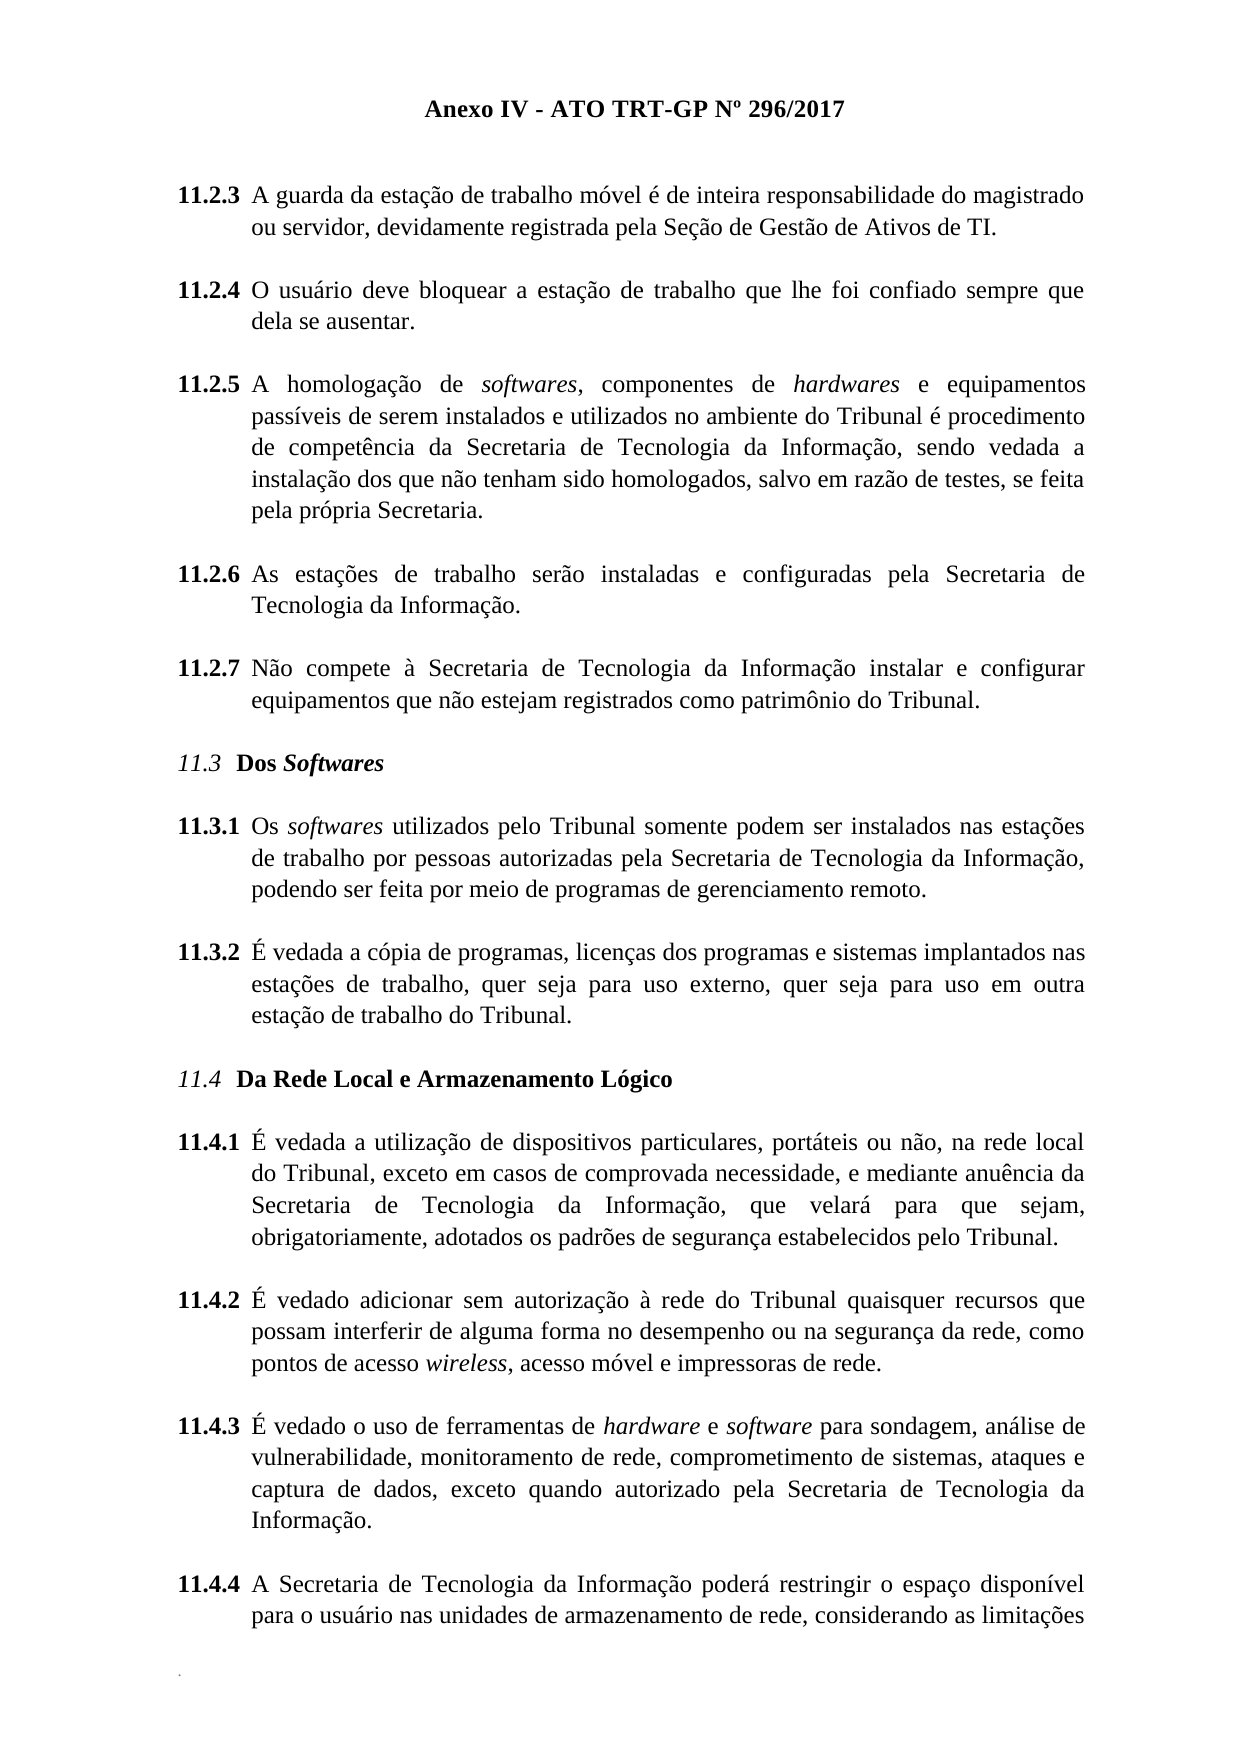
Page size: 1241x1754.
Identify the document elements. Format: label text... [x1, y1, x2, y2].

list Os softwares utilizados pelo Tribunal somente podem ser instalados nas estações de trabalho por pessoas autorizadas pela Secretaria de Tecnologia da Informação, podendo ser feita por meio de programas de gerenciamento remoto. [177, 811, 1086, 903]
list Dos Softwares [177, 748, 1086, 777]
list Da Rede Local e Armazenamento Lógico [177, 1064, 1086, 1092]
list As estações de trabalho serão instaladas e configuradas pela Secretaria de Tecnologia da Informação. [177, 559, 1086, 619]
list É vedada a utilização de dispositivos particulares, portáteis ou não, na rede local do Tribunal, exceto em casos de comprovada necessidade, e mediante anuência da Secretaria de Tecnologia da Informação, que velará para que sejam, obrigatoriamente, adotados os padrões de segurança estabelecidos pelo Tribunal. [177, 1127, 1086, 1250]
list Não compete à Secretaria de Tecnologia da Informação instalar e configurar equipamentos que não estejam registrados como patrimônio do Tribunal. [177, 653, 1086, 714]
list É vedada a cópia de programas, licenças dos programas e sistemas implantados nas estações de trabalho, quer seja para uso externo, quer seja para uso em outra estação de trabalho do Tribunal. [177, 937, 1086, 1029]
list É vedado adicionar sem autorização à rede do Tribunal quaisquer recursos que possam interferir de alguma forma no desempenho ou na segurança da rede, como pontos de acesso wireless, acesso móvel e impressoras de rede. [177, 1285, 1086, 1377]
list O usuário deve bloquear a estação de trabalho que lhe foi confiado sempre que dela se ausentar. [177, 275, 1086, 335]
list A guarda da estação de trabalho móvel é de inteira responsabilidade do magistrado ou servidor, devidamente registrada pela Seção de Gestão de Ativos de TI. [177, 180, 1086, 240]
list A homologação de softwares, componentes de hardwares e equipamentos passíveis de serem instalados e utilizados no ambiente do Tribunal é procedimento de competência da Secretaria de Tecnologia da Informação, sendo vedada a instalação dos que não tenham sido homologados, salvo em razão de testes, se feita pela própria Secretaria. [177, 369, 1086, 524]
list É vedado o uso de ferramentas de hardware e software para sondagem, análise de vulnerabilidade, monitoramento de rede, comprometimento de sistemas, ataques e captura de dados, exceto quando autorizado pela Secretaria de Tecnologia da Informação. [177, 1411, 1086, 1534]
list A Secretaria de Tecnologia da Informação poderá restringir o espaço disponível para o usuário nas unidades de armazenamento de rede, considerando as limitações [177, 1569, 1086, 1629]
